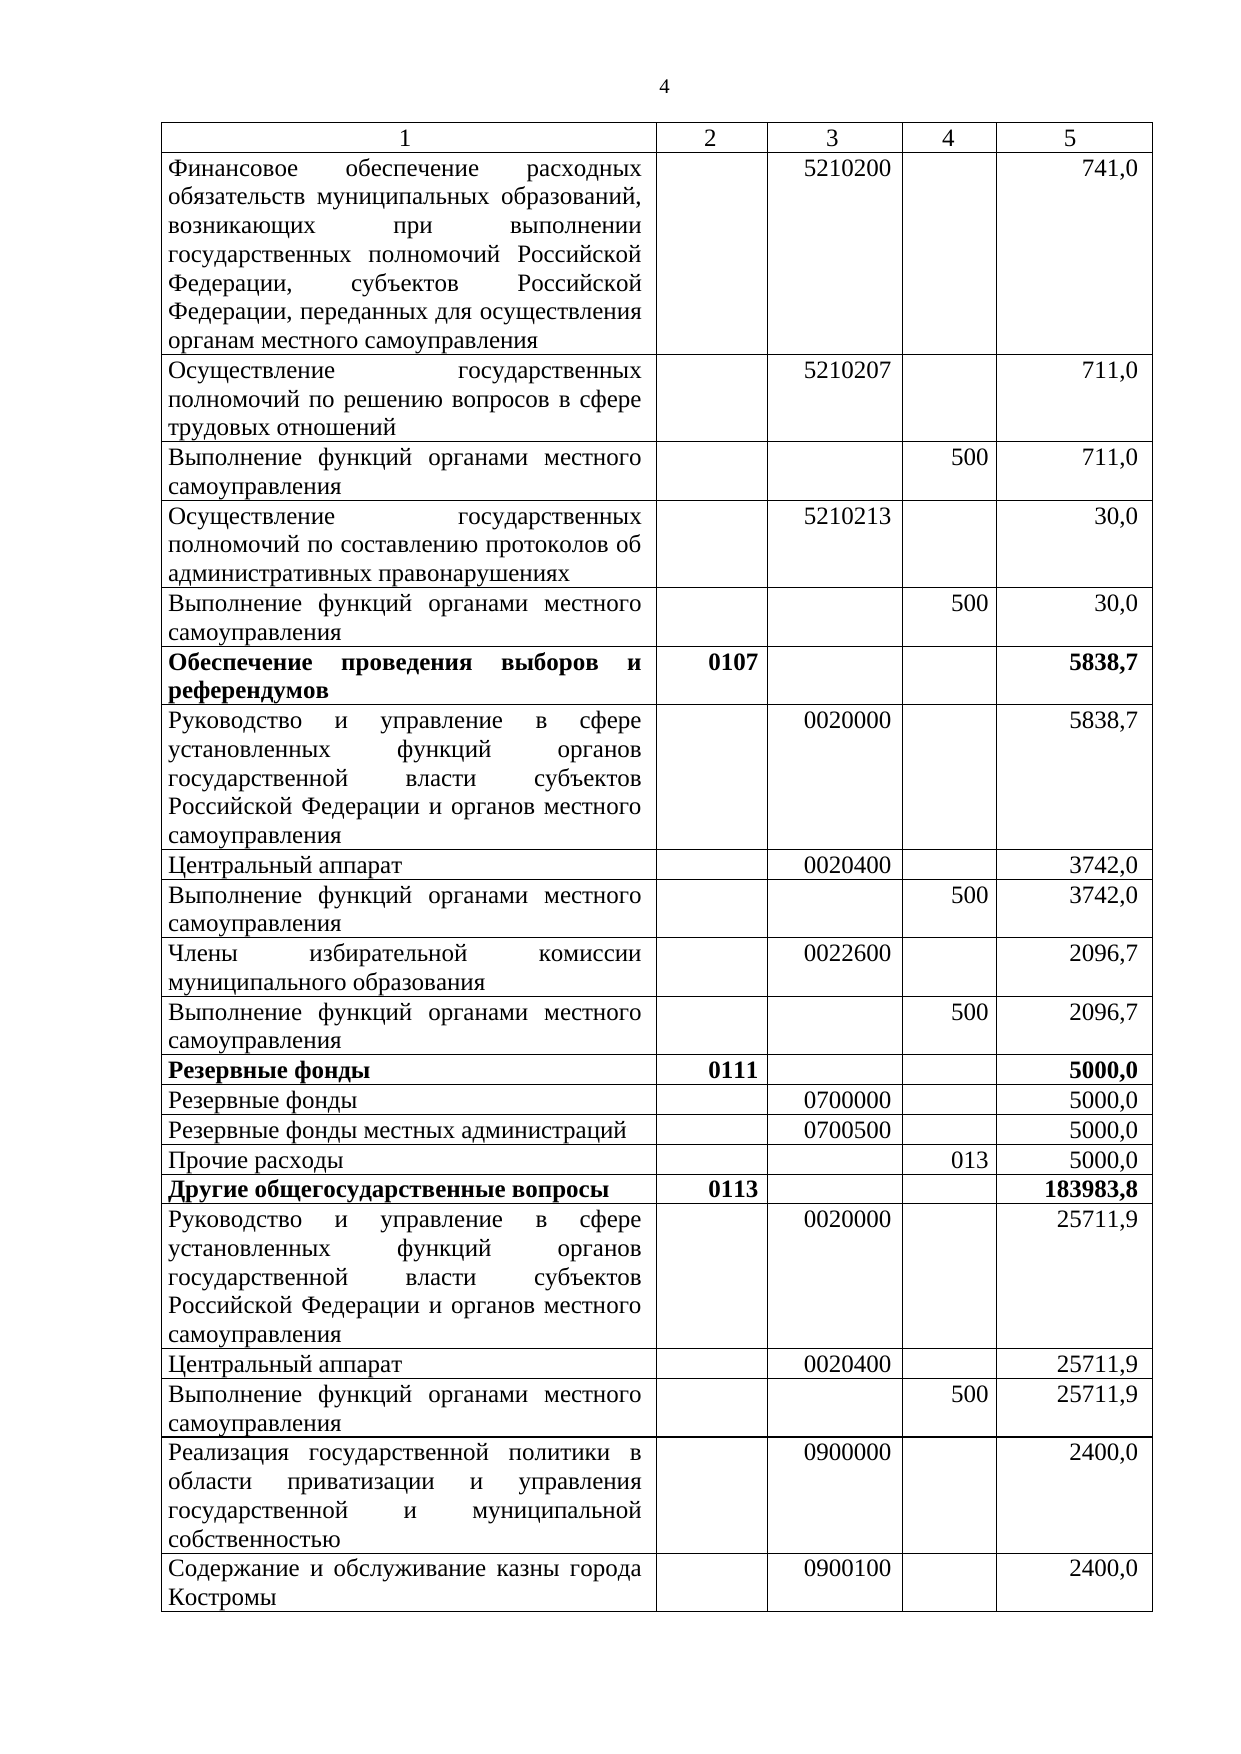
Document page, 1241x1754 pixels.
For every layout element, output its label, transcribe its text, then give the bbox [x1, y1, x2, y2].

table_cell 013 [903, 1145, 996, 1173]
table_cell 25711,9 [997, 1349, 1152, 1378]
table_cell 30,0 [997, 588, 1152, 646]
table_cell [1153, 1084, 1216, 1114]
table_cell 0700500 [768, 1115, 902, 1144]
table_cell Реализация государственной политики в области приватизации и управления государственной и муниципальной собственностью [162, 1438, 656, 1552]
table_cell [903, 501, 996, 587]
table_cell 183983,8 [997, 1175, 1152, 1203]
table_cell Другие общегосударственные вопросы [162, 1175, 656, 1203]
table_cell 2096,7 [997, 997, 1152, 1054]
table_cell [1153, 1203, 1216, 1348]
table_cell 25711,9 [997, 1379, 1152, 1436]
table_cell 0700000 [768, 1085, 902, 1114]
table_header 1 [162, 123, 656, 152]
table_cell Прочие расходы [162, 1145, 656, 1173]
table_cell 0020000 [768, 705, 902, 849]
table_cell [903, 705, 996, 849]
table_cell Выполнение функций органами местного самоуправления [162, 997, 656, 1054]
table_cell [903, 850, 996, 879]
table_cell [903, 1055, 996, 1084]
table_cell 0900100 [768, 1554, 902, 1611]
table_cell [903, 153, 996, 354]
table_cell [657, 880, 767, 937]
table_header 3 [768, 123, 902, 152]
table_cell [1153, 996, 1216, 1054]
table_cell [1153, 704, 1216, 849]
table_cell 25711,9 [997, 1204, 1152, 1348]
table_cell 500 [903, 1379, 996, 1436]
table_cell Выполнение функций органами местного самоуправления [162, 880, 656, 937]
table_cell Резервные фонды [162, 1085, 656, 1114]
table_cell Резервные фонды местных администраций [162, 1115, 656, 1144]
table_cell Выполнение функций органами местного самоуправления [162, 588, 656, 646]
table_cell Содержание и обслуживание казны города Костромы [162, 1554, 656, 1611]
table_cell [1153, 1054, 1216, 1084]
table_cell [657, 1379, 767, 1436]
table_cell [657, 938, 767, 996]
table_cell [768, 880, 902, 937]
table_cell 0900000 [768, 1438, 902, 1552]
table_cell Выполнение функций органами местного самоуправления [162, 1379, 656, 1436]
table_cell 711,0 [997, 355, 1152, 441]
table_cell [657, 1349, 767, 1378]
table_cell [768, 1175, 902, 1203]
table_cell Центральный аппарат [162, 1349, 656, 1378]
table_cell [1153, 1378, 1216, 1436]
table_cell [903, 1175, 996, 1203]
table_cell [1153, 1436, 1216, 1552]
table_cell [1153, 441, 1216, 500]
table_cell [768, 1145, 902, 1173]
table_cell [657, 1115, 767, 1144]
table_cell [903, 1438, 996, 1552]
table_header 4 [903, 123, 996, 152]
table_cell [657, 1145, 767, 1173]
table_cell 0020400 [768, 850, 902, 879]
table_cell [657, 442, 767, 500]
table_cell [768, 588, 902, 646]
table_cell [657, 153, 767, 354]
table_cell 3742,0 [997, 880, 1152, 937]
table_cell Финансовое обеспечение расходных обязательств муниципальных образований, возникающих при выполнении государственных полномочий Российской Федерации, субъектов Российской Федерации, переданных для осуществления органам местного самоуправления [162, 153, 656, 354]
table_cell 5210207 [768, 355, 902, 441]
table_cell 0107 [657, 647, 767, 704]
table_cell 0020000 [768, 1204, 902, 1348]
table_cell 3742,0 [997, 850, 1152, 879]
table_cell 5000,0 [997, 1085, 1152, 1114]
table_cell [903, 1349, 996, 1378]
table_cell [657, 997, 767, 1054]
table_cell 0111 [657, 1055, 767, 1084]
table_cell [1153, 587, 1216, 646]
table_cell [903, 1554, 996, 1611]
table_cell [1153, 1348, 1216, 1378]
table_cell Обеспечение проведения выборов и референдумов [162, 647, 656, 704]
table_cell [768, 442, 902, 500]
table_cell [1153, 937, 1216, 996]
table_cell [903, 938, 996, 996]
table_cell [1153, 1144, 1216, 1173]
table_cell 2096,7 [997, 938, 1152, 996]
table_cell 741,0 [997, 153, 1152, 354]
table_cell 500 [903, 997, 996, 1054]
table_cell 500 [903, 442, 996, 500]
table_cell [1153, 849, 1216, 879]
table_cell 30,0 [997, 501, 1152, 587]
table_cell [1153, 879, 1216, 937]
table_cell Резервные фонды [162, 1055, 656, 1084]
table_cell 5838,7 [997, 705, 1152, 849]
table_cell [657, 850, 767, 879]
table_cell 5210200 [768, 153, 902, 354]
table_cell [657, 588, 767, 646]
table_cell [1153, 152, 1216, 354]
table_cell [1153, 1174, 1216, 1203]
table_cell Центральный аппарат [162, 850, 656, 879]
table_cell 5838,7 [997, 647, 1152, 704]
table_cell 5000,0 [997, 1145, 1152, 1173]
table_header 2 [657, 123, 767, 152]
table_cell 2400,0 [997, 1554, 1152, 1611]
table_header 5 [997, 123, 1152, 152]
table_cell Руководство и управление в сфере установленных функций органов государственной власти субъектов Российской Федерации и органов местного самоуправления [162, 705, 656, 849]
table_cell [903, 647, 996, 704]
table_cell Члены избирательной комиссии муниципального образования [162, 938, 656, 996]
table_cell Осуществление государственных полномочий по составлению протоколов об административных правонарушениях [162, 501, 656, 587]
table_cell 0020400 [768, 1349, 902, 1378]
table_cell 2400,0 [997, 1438, 1152, 1552]
table_cell [657, 1554, 767, 1611]
table_cell 0022600 [768, 938, 902, 996]
table_cell Осуществление государственных полномочий по решению вопросов в сфере трудовых отношений [162, 355, 656, 441]
table_cell [1153, 354, 1216, 441]
table_cell [768, 647, 902, 704]
table_cell [903, 355, 996, 441]
table_cell [657, 1204, 767, 1348]
table_cell [768, 1379, 902, 1436]
table_cell 5000,0 [997, 1115, 1152, 1144]
table_cell [903, 1115, 996, 1144]
table_cell 500 [903, 588, 996, 646]
table_cell [768, 997, 902, 1054]
table_cell [657, 1438, 767, 1552]
table_cell 0113 [657, 1175, 767, 1203]
table_cell [657, 355, 767, 441]
table_cell [657, 501, 767, 587]
table_cell [1153, 1114, 1216, 1144]
table_header [1153, 122, 1216, 152]
table_cell Руководство и управление в сфере установленных функций органов государственной власти субъектов Российской Федерации и органов местного самоуправления [162, 1204, 656, 1348]
table_cell [657, 705, 767, 849]
table_cell Выполнение функций органами местного самоуправления [162, 442, 656, 500]
table_cell [1153, 646, 1216, 704]
table_cell [1153, 1553, 1216, 1611]
table_cell 711,0 [997, 442, 1152, 500]
table_cell 5000,0 [997, 1055, 1152, 1084]
table_cell [657, 1085, 767, 1114]
table_cell 5210213 [768, 501, 902, 587]
table_cell [1153, 500, 1216, 587]
table_cell [903, 1204, 996, 1348]
table_cell [903, 1085, 996, 1114]
table_cell [768, 1055, 902, 1084]
table_cell 500 [903, 880, 996, 937]
